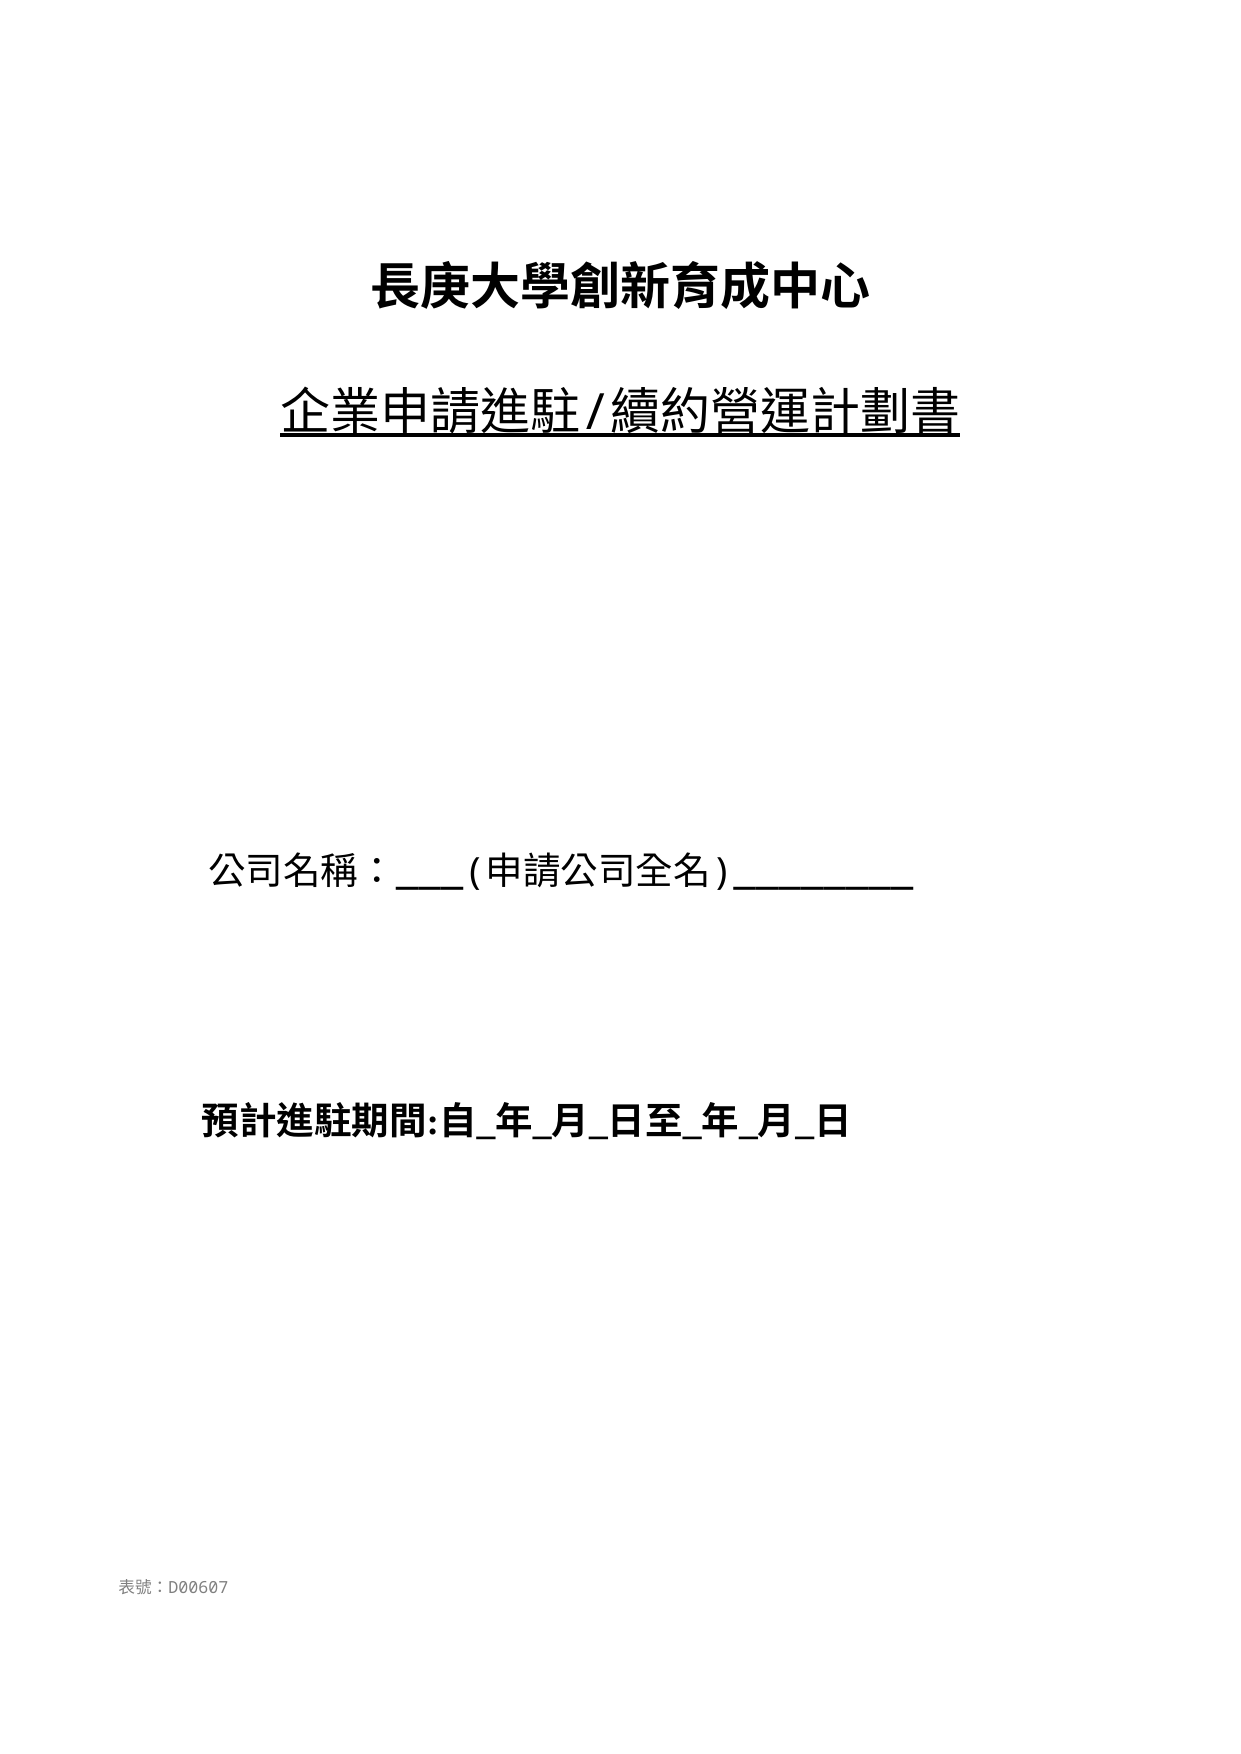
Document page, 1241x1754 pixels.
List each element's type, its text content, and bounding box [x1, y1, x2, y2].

text 長庚大學創新育成中心 [118, 210, 1122, 335]
text 預計進駐期間:自_年_月_日至_年_月_日 [118, 1077, 1122, 1139]
text 公司名稱：___(申請公司全名)________ [118, 827, 1122, 889]
text 企業申請進駐/續約營運計劃書 [118, 335, 1122, 460]
